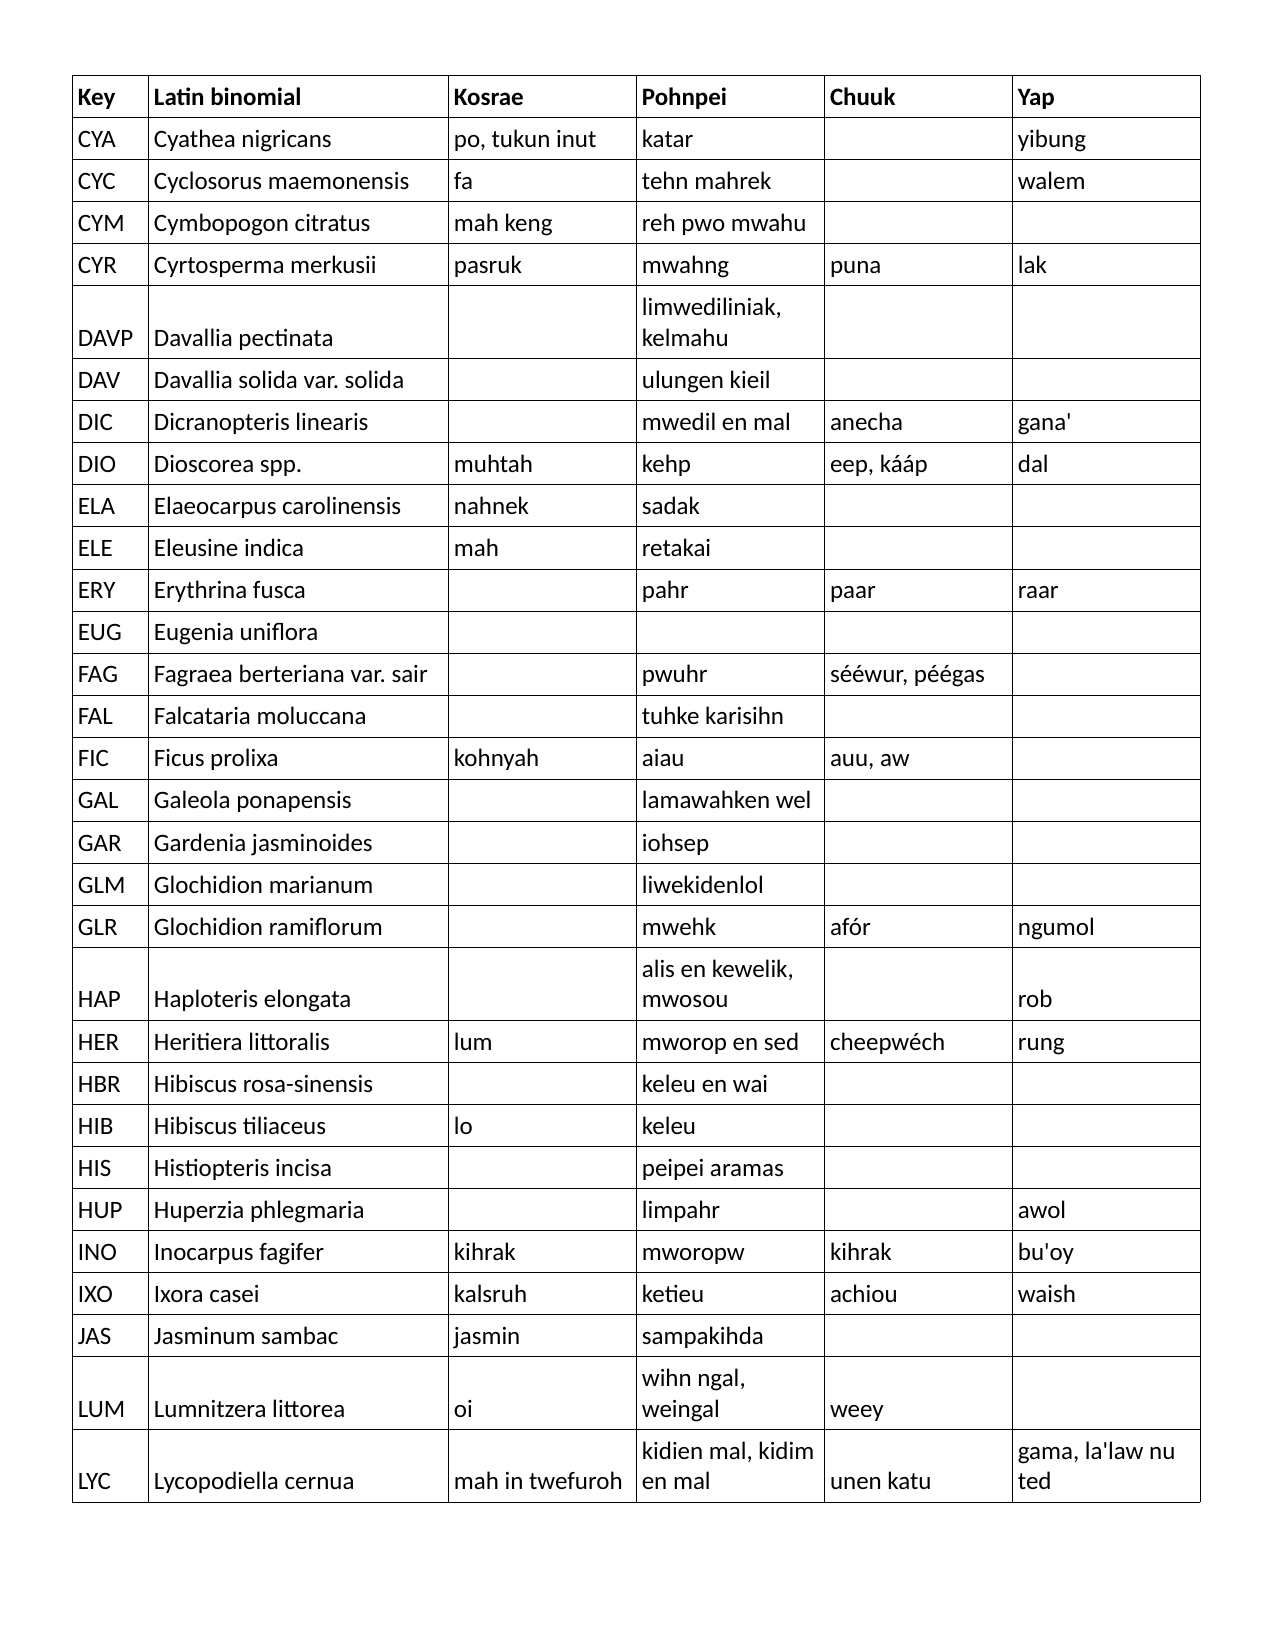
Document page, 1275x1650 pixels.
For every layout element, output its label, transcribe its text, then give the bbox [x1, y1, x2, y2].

table_cell achiou [825, 1273, 1012, 1314]
table_cell mwehk [637, 906, 824, 947]
table_cell Heritiera littoralis [149, 1021, 448, 1062]
table_cell awol [1013, 1189, 1200, 1230]
table_cell [1013, 1105, 1200, 1146]
table_cell pasruk [449, 244, 636, 285]
table_cell sadak [637, 485, 824, 526]
table_cell tuhke karisihn [637, 696, 824, 737]
table_cell mah in twefuroh [449, 1430, 636, 1502]
table_cell Elaeocarpus carolinensis [149, 485, 448, 526]
table_cell rob [1013, 948, 1200, 1020]
table_cell mworop en sed [637, 1021, 824, 1062]
table_cell Gardenia jasminoides [149, 822, 448, 863]
table_cell Glochidion marianum [149, 864, 448, 905]
table_cell Histiopteris incisa [149, 1147, 448, 1188]
table_cell mah keng [449, 202, 636, 243]
table_cell puna [825, 244, 1012, 285]
table_cell Hibiscus tiliaceus [149, 1105, 448, 1146]
table_cell [1013, 527, 1200, 568]
table_cell lamawahken wel [637, 780, 824, 821]
table_cell [1013, 1315, 1200, 1356]
table_header Latin binomial [149, 76, 448, 117]
table_cell pahr [637, 570, 824, 611]
table_cell GLM [73, 864, 148, 905]
table_cell Dioscorea spp. [149, 443, 448, 484]
table_cell [449, 864, 636, 905]
table_cell kohnyah [449, 738, 636, 779]
table_cell ulungen kieil [637, 359, 824, 400]
table_header Pohnpei [637, 76, 824, 117]
table_cell [825, 527, 1012, 568]
table_cell kalsruh [449, 1273, 636, 1314]
table_cell Ficus prolixa [149, 738, 448, 779]
table_cell wihn ngal, weingal [637, 1357, 824, 1429]
table_cell Ixora casei [149, 1273, 448, 1314]
table_cell HER [73, 1021, 148, 1062]
table_cell CYC [73, 160, 148, 201]
table_cell Jasminum sambac [149, 1315, 448, 1356]
table_cell Cyrtosperma merkusii [149, 244, 448, 285]
table_cell [825, 286, 1012, 358]
table_cell [825, 359, 1012, 400]
table_cell Erythrina fusca [149, 570, 448, 611]
table_cell INO [73, 1231, 148, 1272]
table_cell raar [1013, 570, 1200, 611]
table_cell [1013, 1063, 1200, 1104]
table_cell [825, 1315, 1012, 1356]
table_cell kidien mal, kidim en mal [637, 1430, 824, 1502]
table_cell [1013, 202, 1200, 243]
table_cell ELE [73, 527, 148, 568]
table_cell JAS [73, 1315, 148, 1356]
table_cell rung [1013, 1021, 1200, 1062]
table_cell lak [1013, 244, 1200, 285]
table_cell [825, 696, 1012, 737]
table_cell [1013, 822, 1200, 863]
table_cell limpahr [637, 1189, 824, 1230]
table_cell [1013, 738, 1200, 779]
table_cell [825, 1105, 1012, 1146]
table_cell [825, 160, 1012, 201]
table_cell Lumnitzera littorea [149, 1357, 448, 1429]
table_cell [825, 485, 1012, 526]
table_cell Dicranopteris linearis [149, 401, 448, 442]
table_cell bu'oy [1013, 1231, 1200, 1272]
table_cell weey [825, 1357, 1012, 1429]
table_cell mwedil en mal [637, 401, 824, 442]
table_cell paar [825, 570, 1012, 611]
table_cell [825, 1189, 1012, 1230]
table_cell [449, 401, 636, 442]
table_cell Cyathea nigricans [149, 118, 448, 159]
table_cell FAL [73, 696, 148, 737]
table_cell HUP [73, 1189, 148, 1230]
table_cell CYM [73, 202, 148, 243]
table_cell cheepwéch [825, 1021, 1012, 1062]
table_cell jasmin [449, 1315, 636, 1356]
table_cell po, tukun inut [449, 118, 636, 159]
table_cell Fagraea berteriana var. sair [149, 654, 448, 695]
table_cell FAG [73, 654, 148, 695]
table_cell alis en kewelik, mwosou [637, 948, 824, 1020]
table_cell GAL [73, 780, 148, 821]
table_cell dal [1013, 443, 1200, 484]
table_cell tehn mahrek [637, 160, 824, 201]
table_cell [449, 612, 636, 653]
table_cell keleu en wai [637, 1063, 824, 1104]
table_cell waish [1013, 1273, 1200, 1314]
table_cell Davallia pectinata [149, 286, 448, 358]
table_cell peipei aramas [637, 1147, 824, 1188]
table_cell reh pwo mwahu [637, 202, 824, 243]
table_cell HIB [73, 1105, 148, 1146]
table_cell [449, 286, 636, 358]
table_cell HAP [73, 948, 148, 1020]
table_cell [825, 1147, 1012, 1188]
table_cell walem [1013, 160, 1200, 201]
table_cell kihrak [825, 1231, 1012, 1272]
table_cell Eugenia uniflora [149, 612, 448, 653]
table_cell mworopw [637, 1231, 824, 1272]
table_cell fa [449, 160, 636, 201]
table_cell nahnek [449, 485, 636, 526]
table_cell [1013, 286, 1200, 358]
table_cell pwuhr [637, 654, 824, 695]
table_cell [825, 612, 1012, 653]
table_cell gama, la'law nu ted [1013, 1430, 1200, 1502]
table_cell [825, 118, 1012, 159]
table_cell FIC [73, 738, 148, 779]
table_cell [825, 822, 1012, 863]
table_cell keleu [637, 1105, 824, 1146]
table_header Key [73, 76, 148, 117]
table_cell [449, 780, 636, 821]
table_cell limwediliniak, kelmahu [637, 286, 824, 358]
table_cell [1013, 780, 1200, 821]
table_cell [449, 822, 636, 863]
table_cell [449, 1147, 636, 1188]
table_cell Cymbopogon citratus [149, 202, 448, 243]
table_cell liwekidenlol [637, 864, 824, 905]
table_header Yap [1013, 76, 1200, 117]
table_cell ngumol [1013, 906, 1200, 947]
table_cell [1013, 1357, 1200, 1429]
table_cell [449, 1063, 636, 1104]
table_cell CYA [73, 118, 148, 159]
table_cell [825, 780, 1012, 821]
table_cell [449, 654, 636, 695]
table_cell afór [825, 906, 1012, 947]
table_cell [1013, 1147, 1200, 1188]
table_cell Cyclosorus maemonensis [149, 160, 448, 201]
table_cell aiau [637, 738, 824, 779]
table_cell Lycopodiella cernua [149, 1430, 448, 1502]
table_cell ELA [73, 485, 148, 526]
table_cell [1013, 696, 1200, 737]
table_cell EUG [73, 612, 148, 653]
table_cell ketieu [637, 1273, 824, 1314]
table_cell GLR [73, 906, 148, 947]
table_cell [1013, 864, 1200, 905]
table_cell sééwur, péégas [825, 654, 1012, 695]
table_cell auu, aw [825, 738, 1012, 779]
table_cell DAV [73, 359, 148, 400]
table_cell [1013, 612, 1200, 653]
table_cell lum [449, 1021, 636, 1062]
table_cell Galeola ponapensis [149, 780, 448, 821]
table_cell [449, 948, 636, 1020]
table_cell [449, 1189, 636, 1230]
table_cell [825, 1063, 1012, 1104]
table_cell [637, 612, 824, 653]
table_cell HBR [73, 1063, 148, 1104]
table_cell DIO [73, 443, 148, 484]
table_cell [449, 359, 636, 400]
table_cell CYR [73, 244, 148, 285]
table_cell [449, 570, 636, 611]
table_cell yibung [1013, 118, 1200, 159]
table_cell Haploteris elongata [149, 948, 448, 1020]
table_cell unen katu [825, 1430, 1012, 1502]
table_cell [1013, 359, 1200, 400]
table_cell kehp [637, 443, 824, 484]
table_cell Inocarpus fagifer [149, 1231, 448, 1272]
table_cell LUM [73, 1357, 148, 1429]
table_cell kihrak [449, 1231, 636, 1272]
table_cell mah [449, 527, 636, 568]
table_cell [1013, 654, 1200, 695]
table_cell [449, 906, 636, 947]
table_cell DIC [73, 401, 148, 442]
table_cell ERY [73, 570, 148, 611]
table_cell iohsep [637, 822, 824, 863]
table_cell mwahng [637, 244, 824, 285]
table_cell gana' [1013, 401, 1200, 442]
table_cell [1013, 485, 1200, 526]
table_cell IXO [73, 1273, 148, 1314]
table_cell muhtah [449, 443, 636, 484]
table_cell Eleusine indica [149, 527, 448, 568]
table_header Kosrae [449, 76, 636, 117]
table_cell sampakihda [637, 1315, 824, 1356]
table_cell DAVP [73, 286, 148, 358]
table_cell oi [449, 1357, 636, 1429]
table_cell retakai [637, 527, 824, 568]
table_cell Davallia solida var. solida [149, 359, 448, 400]
table_cell [825, 864, 1012, 905]
table_cell HIS [73, 1147, 148, 1188]
table_cell lo [449, 1105, 636, 1146]
table_cell [825, 948, 1012, 1020]
table_cell katar [637, 118, 824, 159]
table_cell eep, kááp [825, 443, 1012, 484]
table_cell anecha [825, 401, 1012, 442]
table_cell Falcataria moluccana [149, 696, 448, 737]
table_cell Glochidion ramiflorum [149, 906, 448, 947]
table_cell [825, 202, 1012, 243]
table_cell Hibiscus rosa-sinensis [149, 1063, 448, 1104]
table_header Chuuk [825, 76, 1012, 117]
table_cell LYC [73, 1430, 148, 1502]
table_cell Huperzia phlegmaria [149, 1189, 448, 1230]
table_cell [449, 696, 636, 737]
table_cell GAR [73, 822, 148, 863]
